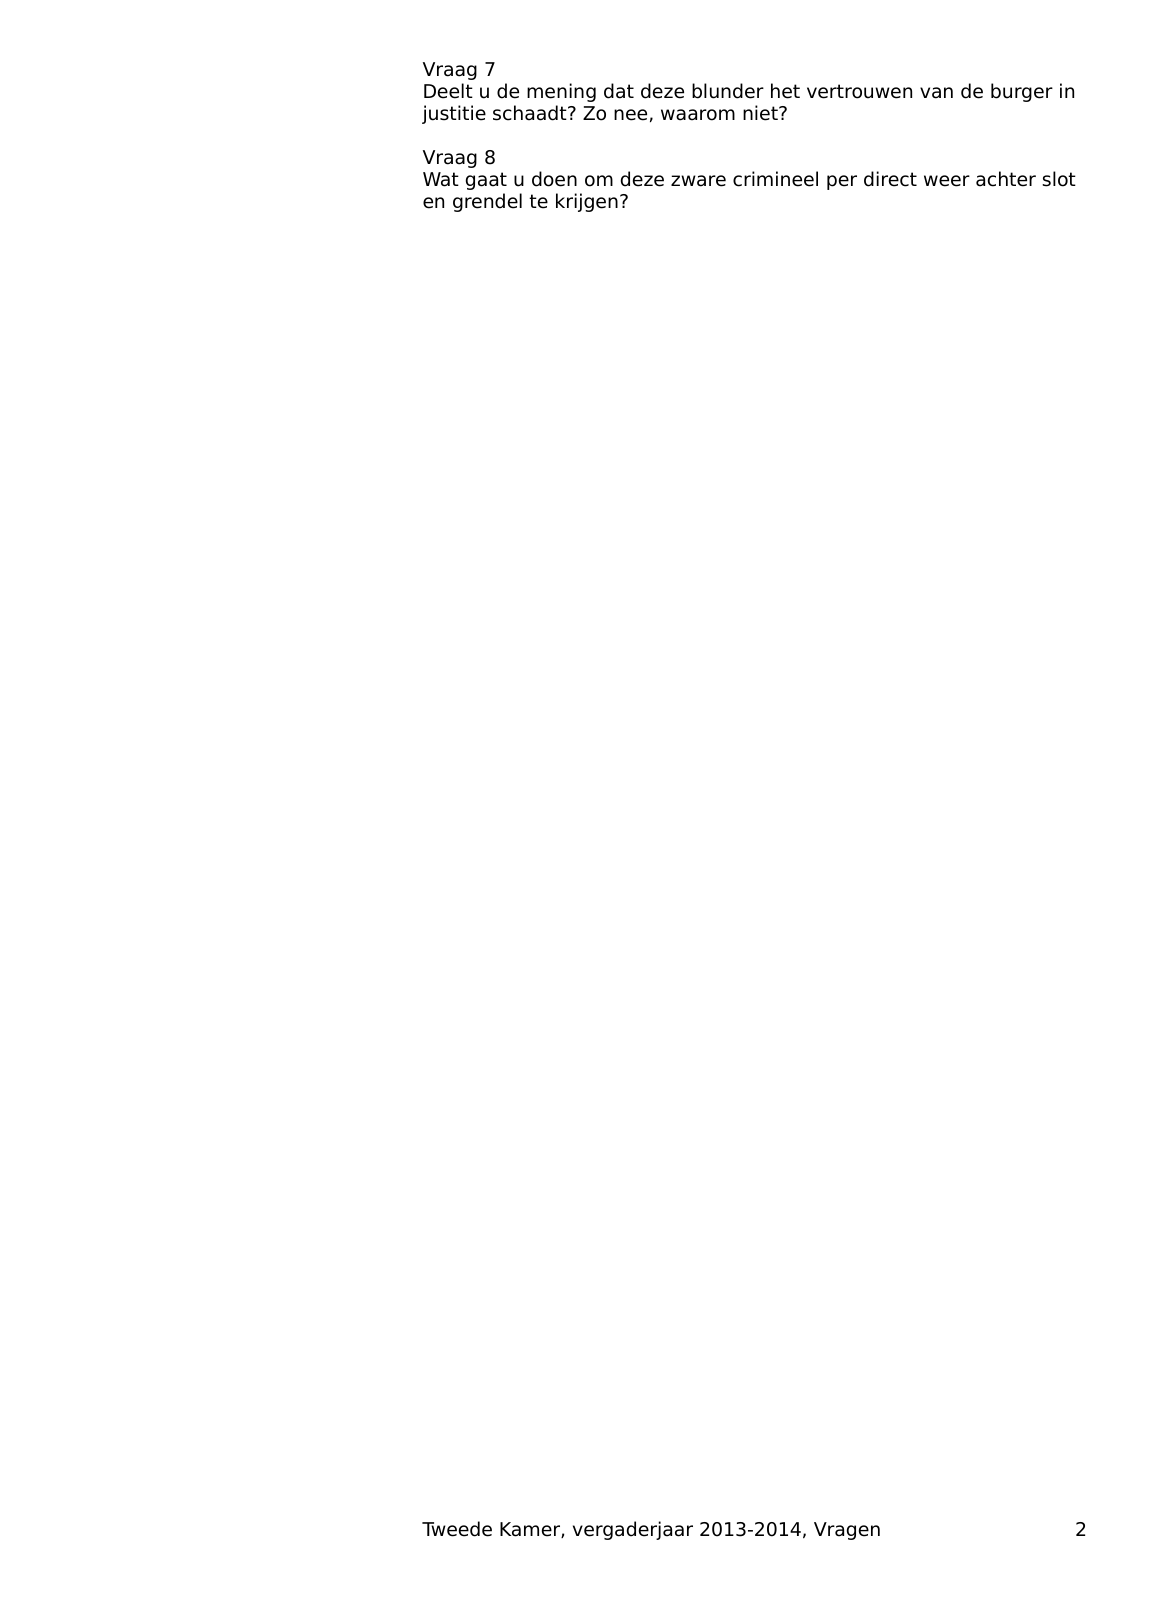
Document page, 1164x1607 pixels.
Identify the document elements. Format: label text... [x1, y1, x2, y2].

text Vraag 8 [422, 147, 1087, 169]
text Vraag 7 [422, 59, 1087, 81]
text Deelt u de mening dat deze blunder het vertrouwen van de burger in justitie schaadt? Zo nee, waarom niet? [422, 81, 1087, 125]
text Wat gaat u doen om deze zware crimineel per direct weer achter slot en grendel te krijgen? [422, 169, 1087, 213]
